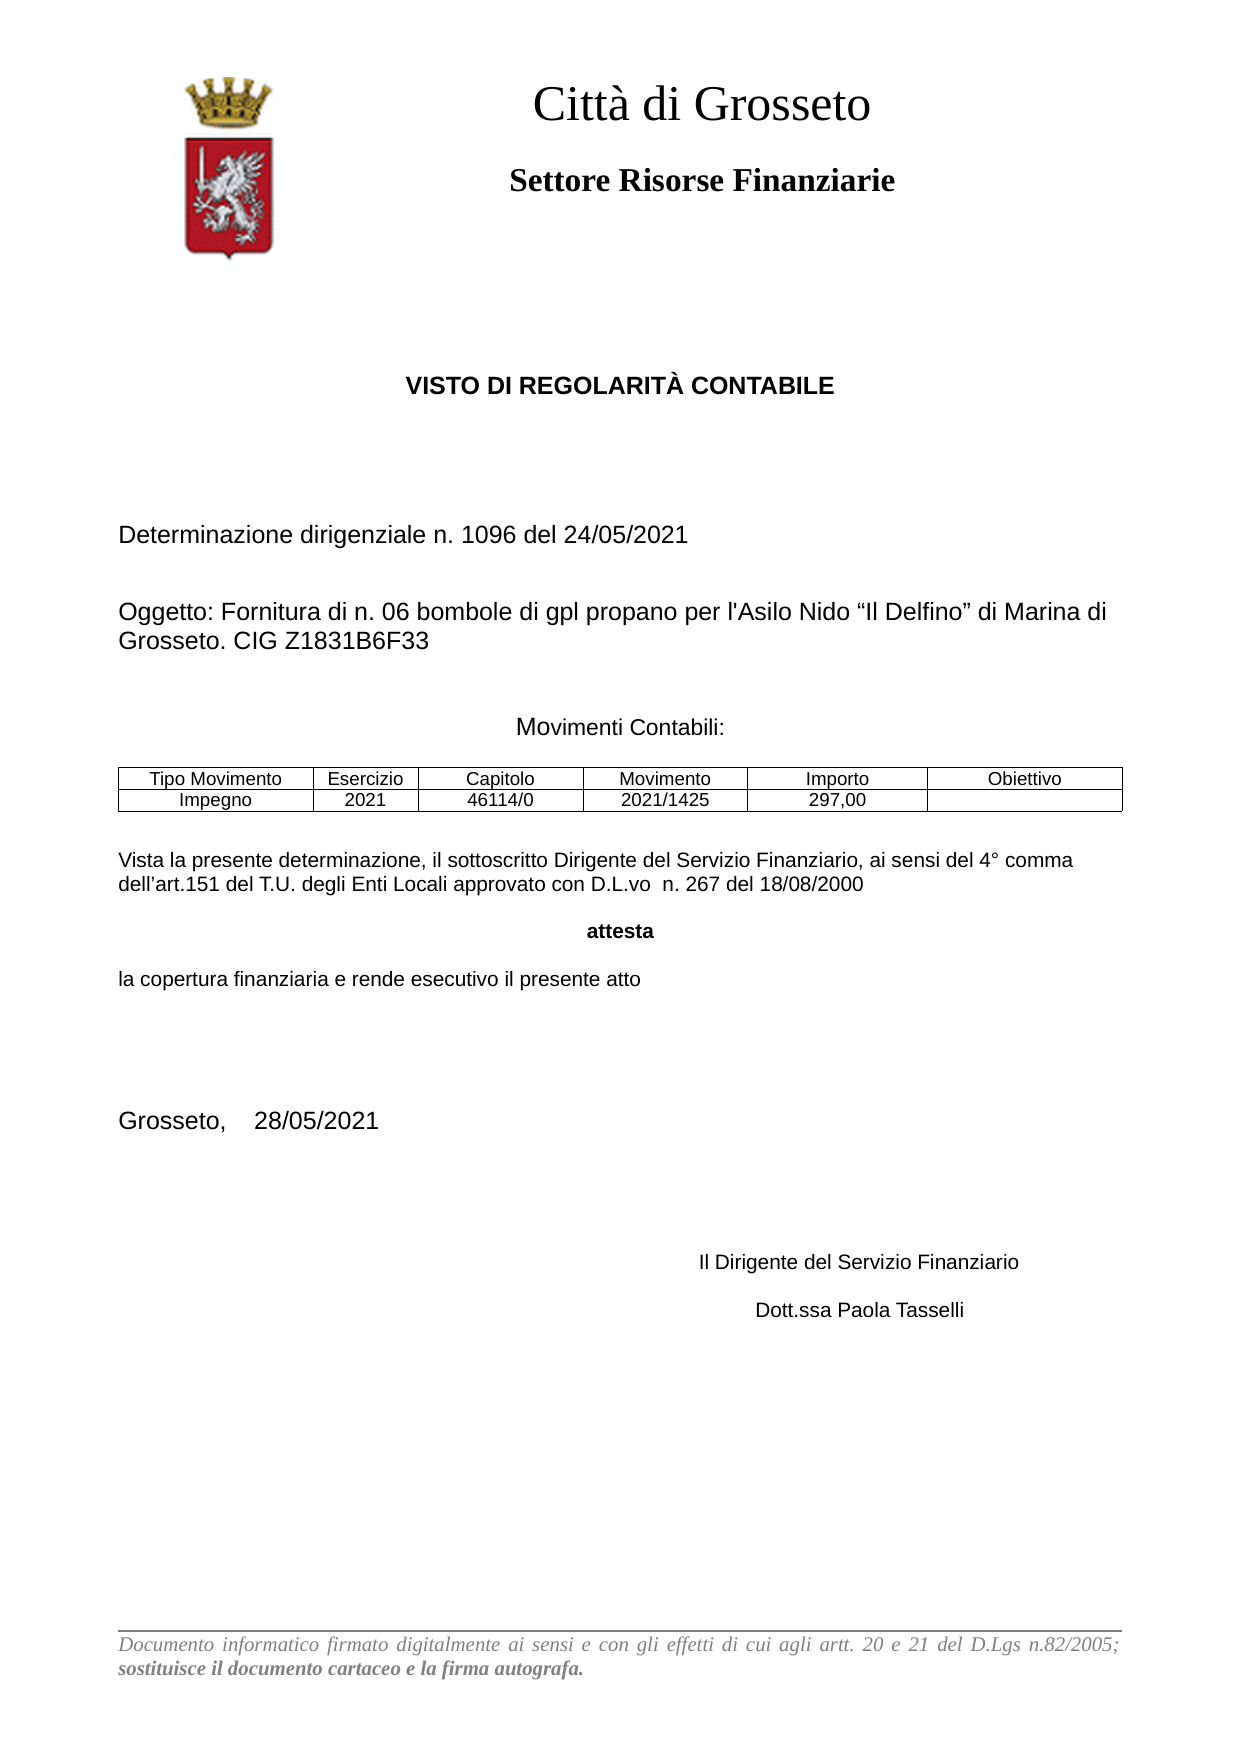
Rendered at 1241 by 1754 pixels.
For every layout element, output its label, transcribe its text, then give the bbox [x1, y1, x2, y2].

text Settore Risorse Finanziarie [283, 160, 1122, 198]
text Il Dirigente del Servizio Finanziario [118, 1250, 1122, 1274]
table_header Tipo Movimento [119, 768, 313, 789]
table_header Esercizio [314, 768, 418, 789]
table_header 2021/1425 [584, 790, 747, 811]
table_header 2021 [314, 790, 418, 811]
text Movimenti Contabili: [118, 712, 1122, 741]
text [118, 160, 169, 198]
table_header Movimento [584, 768, 747, 789]
text VISTO DI REGOLARITÀ CONTABILE [118, 371, 1122, 400]
table_header 46114/0 [419, 790, 583, 811]
table_header Impegno [119, 790, 313, 811]
subtitle Determinazione dirigenziale n. 1096 del 24/05/2021 [118, 520, 1122, 549]
text Dott.ssa Paola Tasselli [118, 1298, 1122, 1322]
table_header Capitolo [419, 768, 583, 789]
table_header Importo [748, 768, 927, 789]
table_header [928, 790, 1122, 811]
table_header Obiettivo [928, 768, 1122, 789]
text Oggetto: Fornitura di n. 06 bombole di gpl propano per l'Asilo Nido “Il Delfino” di Marina di Grosseto. CIG Z1831B6F33 [118, 597, 1122, 655]
text Città di Grosseto [118, 74, 1122, 131]
text attesta [118, 919, 1122, 943]
text la copertura finanziaria e rende esecutivo il presente atto [118, 967, 1122, 991]
text Grosseto, 28/05/2021 [118, 1106, 1122, 1135]
text Vista la presente determinazione, il sottoscritto Dirigente del Servizio Finanziario, ai sensi del 4° comma dell’art.151 del T.U. degli Enti Locali approvato con D.L.vo n. 267 del 18/08/2000 [118, 847, 1122, 895]
table_header 297,00 [748, 790, 927, 811]
